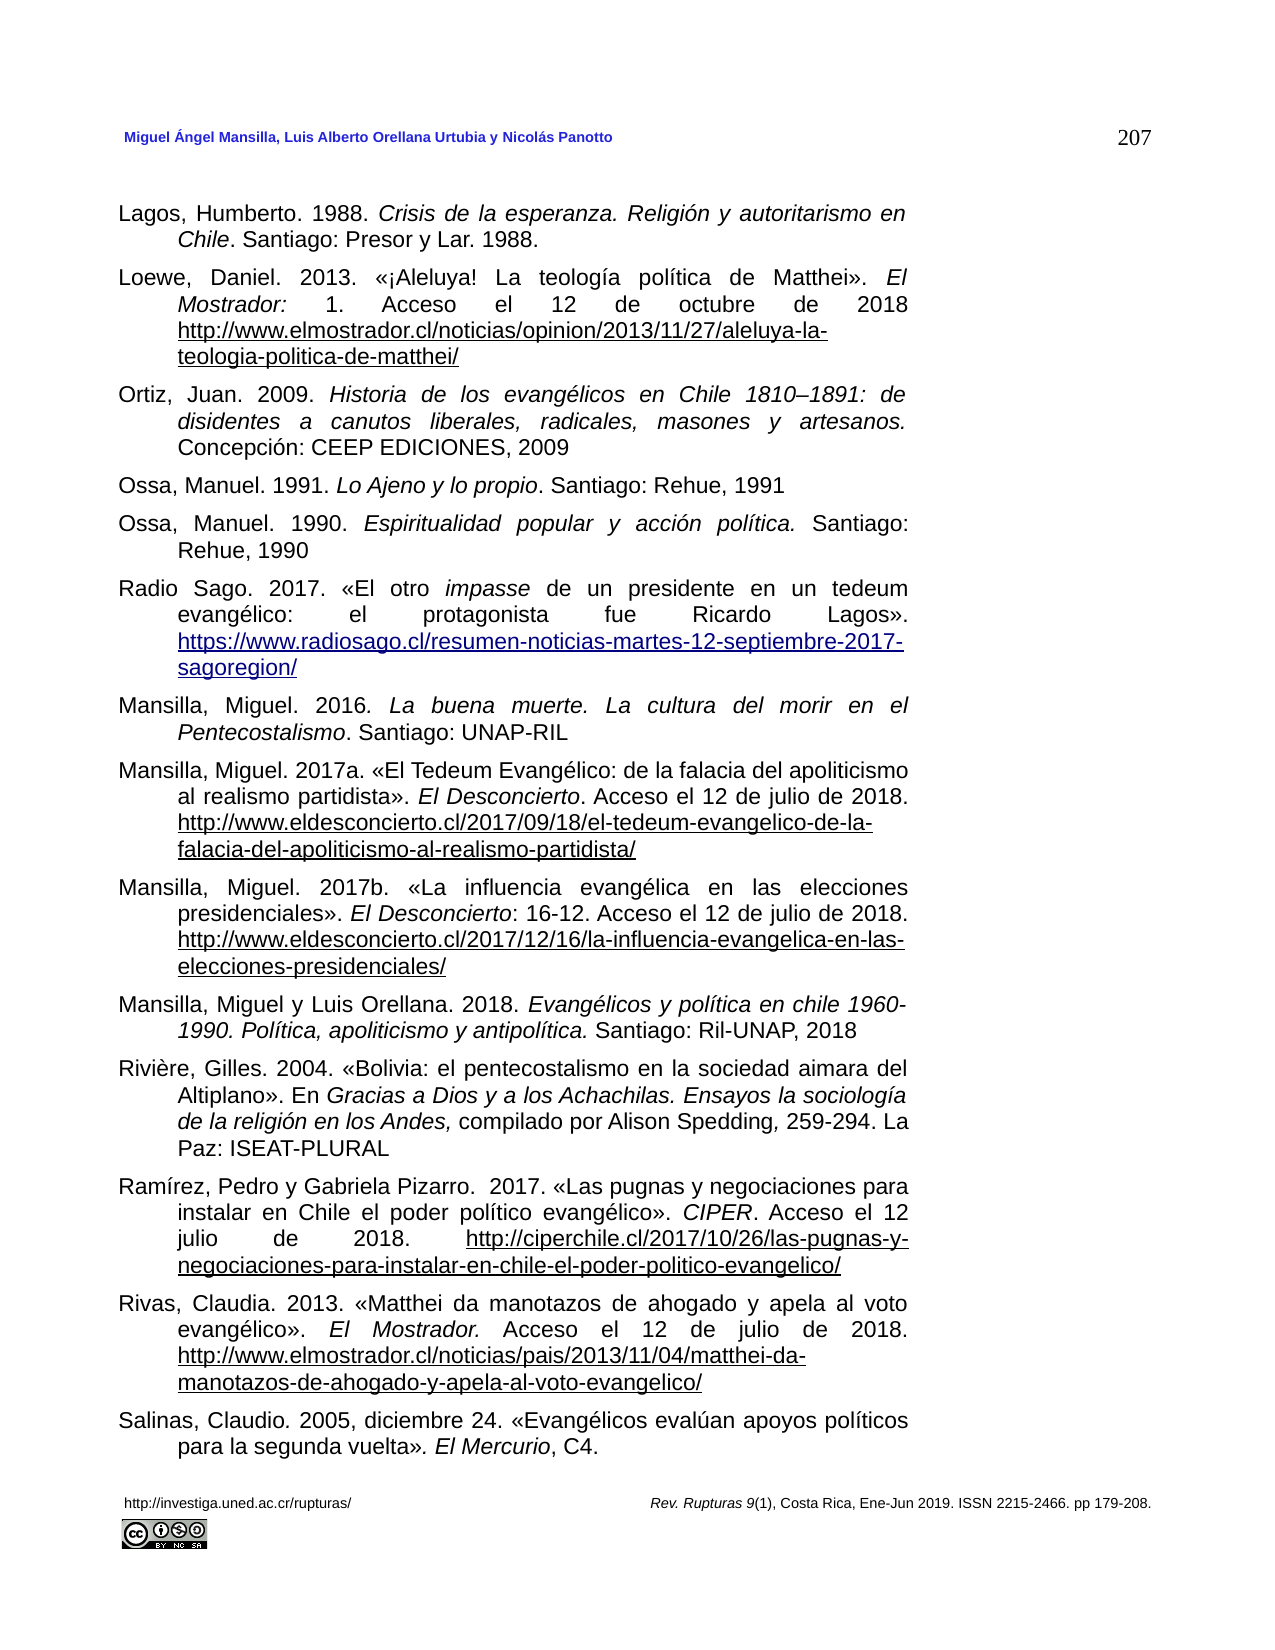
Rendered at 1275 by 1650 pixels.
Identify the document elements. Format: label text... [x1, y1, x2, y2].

text Mansilla, Miguel. 2016. La buena muerte. La cultura del morir en el Pentecostalismo. Santiago: UNAP-RIL [118, 692, 909, 745]
text Rivas, Claudia. 2013. «Matthei da manotazos de ahogado y apela al voto evangélico». El Mostrador. Acceso el 12 de julio de 2018. http://www.elmostrador.cl/noticias/pais/2013/11/04/matthei-da-manotazos-de-ahogado-y-apela-al-voto-evangelico/ [118, 1290, 909, 1395]
text Mansilla, Miguel. 2017b. «La influencia evangélica en las elecciones presidenciales». El Desconcierto: 16-12. Acceso el 12 de julio de 2018. http://www.eldesconcierto.cl/2017/12/16/la-influencia-evangelica-en-las-elecciones-presidenciales/ [118, 874, 909, 979]
text Salinas, Claudio. 2005, diciembre 24. «Evangélicos evalúan apoyos políticos para la segunda vuelta». El Mercurio, C4. [118, 1407, 909, 1460]
text Mansilla, Miguel y Luis Orellana. 2018. Evangélicos y política en chile 1960-1990. Política, apoliticismo y antipolítica. Santiago: Ril-UNAP, 2018 [118, 991, 909, 1044]
text Loewe, Daniel. 2013. «¡Aleluya! La teología política de Matthei». El Mostrador: 1. Acceso el 12 de octubre de 2018 http://www.elmostrador.cl/noticias/opinion/2013/11/27/aleluya-la-teologia-politica-de-matthei/ [118, 264, 909, 370]
text Mansilla, Miguel. 2017a. «El Tedeum Evangélico: de la falacia del apoliticismo al realismo partidista». El Desconcierto. Acceso el 12 de julio de 2018. http://www.eldesconcierto.cl/2017/09/18/el-tedeum-evangelico-de-la-falacia-del-apoliticismo-al-realismo-partidista/ [118, 757, 909, 862]
text Rivière, Gilles. 2004. «Bolivia: el pentecostalismo en la sociedad aimara del Altiplano». En Gracias a Dios y a los Achachilas. Ensayos la sociología de la religión en los Andes, compilado por Alison Spedding, 259-294. La Paz: ISEAT-PLURAL [118, 1055, 909, 1161]
picture [121, 1519, 208, 1549]
text Radio Sago. 2017. «El otro impasse de un presidente en un tedeum evangélico: el protagonista fue Ricardo Lagos». https://www.radiosago.cl/resumen-noticias-martes-12-septiembre-2017-sagoregion/ [118, 575, 909, 680]
text Lagos, Humberto. 1988. Crisis de la esperanza. Religión y autoritarismo en Chile. Santiago: Presor y Lar. 1988. [118, 200, 909, 252]
text Ossa, Manuel. 1991. Lo Ajeno y lo propio. Santiago: Rehue, 1991 [118, 472, 909, 499]
text Ossa, Manuel. 1990. Espiritualidad popular y acción política. Santiago: Rehue, 1990 [118, 510, 909, 563]
text Ramírez, Pedro y Gabriela Pizarro. 2017. «Las pugnas y negociaciones para instalar en Chile el poder político evangélico». CIPER. Acceso el 12 julio de 2018. http://ciperchile.cl/2017/10/26/las-pugnas-y-negociaciones-para-instalar-en-chile-el-poder-politico-evangelico/ [118, 1173, 909, 1278]
text Ortiz, Juan. 2009. Historia de los evangélicos en Chile 1810–1891: de disidentes a canutos liberales, radicales, masones y artesanos. Concepción: CEEP EDICIONES, 2009 [118, 381, 909, 461]
